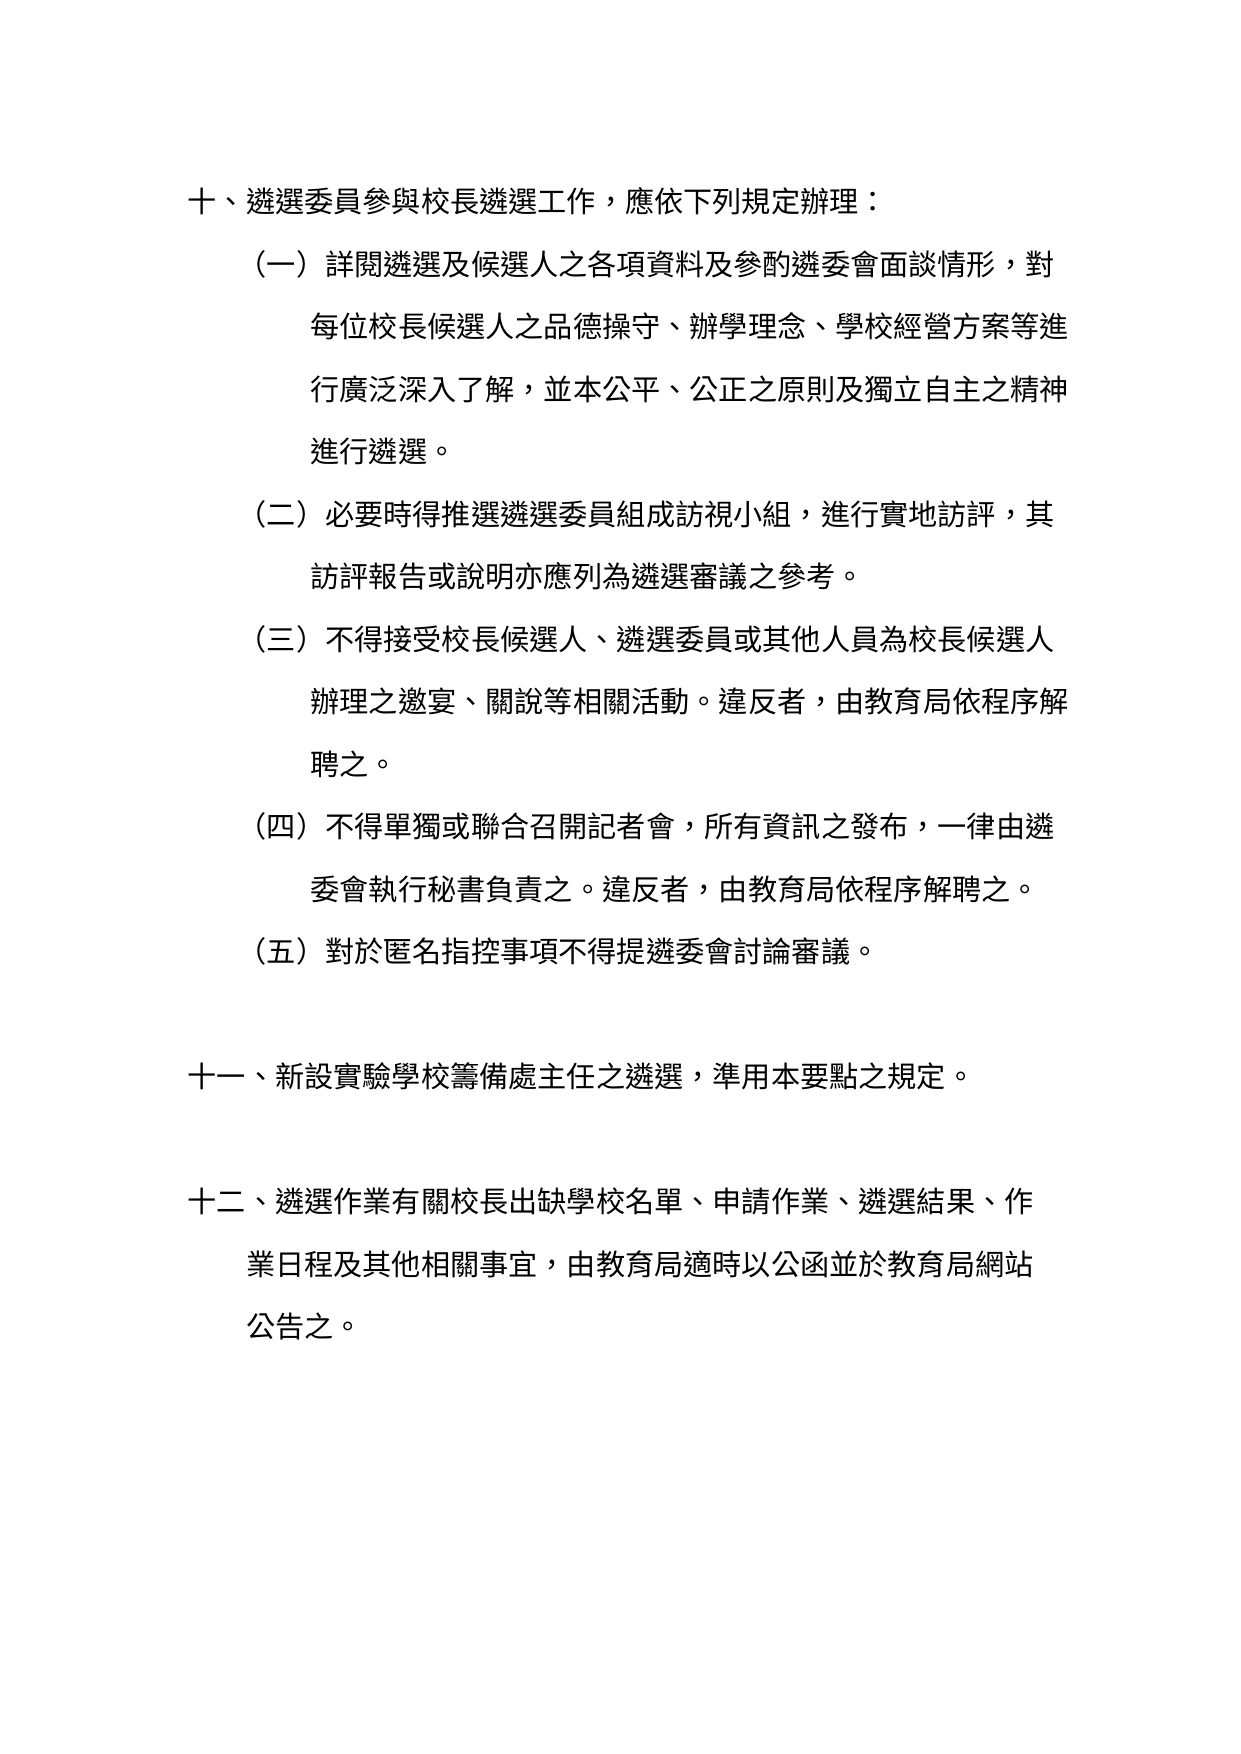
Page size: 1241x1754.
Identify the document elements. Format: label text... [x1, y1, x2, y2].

text （四）不得單獨或聯合召開記者會，所有資訊之發布，一律由遴委會執行秘書負責之。違反者，由教育局依程序解聘之。 [237, 783, 1073, 908]
text （二）必要時得推選遴選委員組成訪視小組，進行實地訪評，其訪評報告或說明亦應列為遴選審議之參考。 [237, 471, 1073, 596]
text （三）不得接受校長候選人、遴選委員或其他人員為校長候選人辦理之邀宴、關說等相關活動。違反者，由教育局依程序解聘之。 [237, 596, 1073, 783]
text （一）詳閱遴選及候選人之各項資料及參酌遴委會面談情形，對每位校長候選人之品德操守、辦學理念、學校經營方案等進行廣泛深入了解，並本公平、公正之原則及獨立自主之精神進行遴選。 [237, 221, 1073, 471]
text 十一、新設實驗學校籌備處主任之遴選，準用本要點之規定。 [187, 1033, 1053, 1096]
text 十二、遴選作業有關校長出缺學校名單、申請作業、遴選結果、作業日程及其他相關事宜，由教育局適時以公函並於教育局網站公告之。 [187, 1158, 1053, 1346]
text （五）對於匿名指控事項不得提遴委會討論審議。 [237, 908, 1073, 971]
text 十、遴選委員參與校長遴選工作，應依下列規定辦理： [187, 158, 1053, 221]
